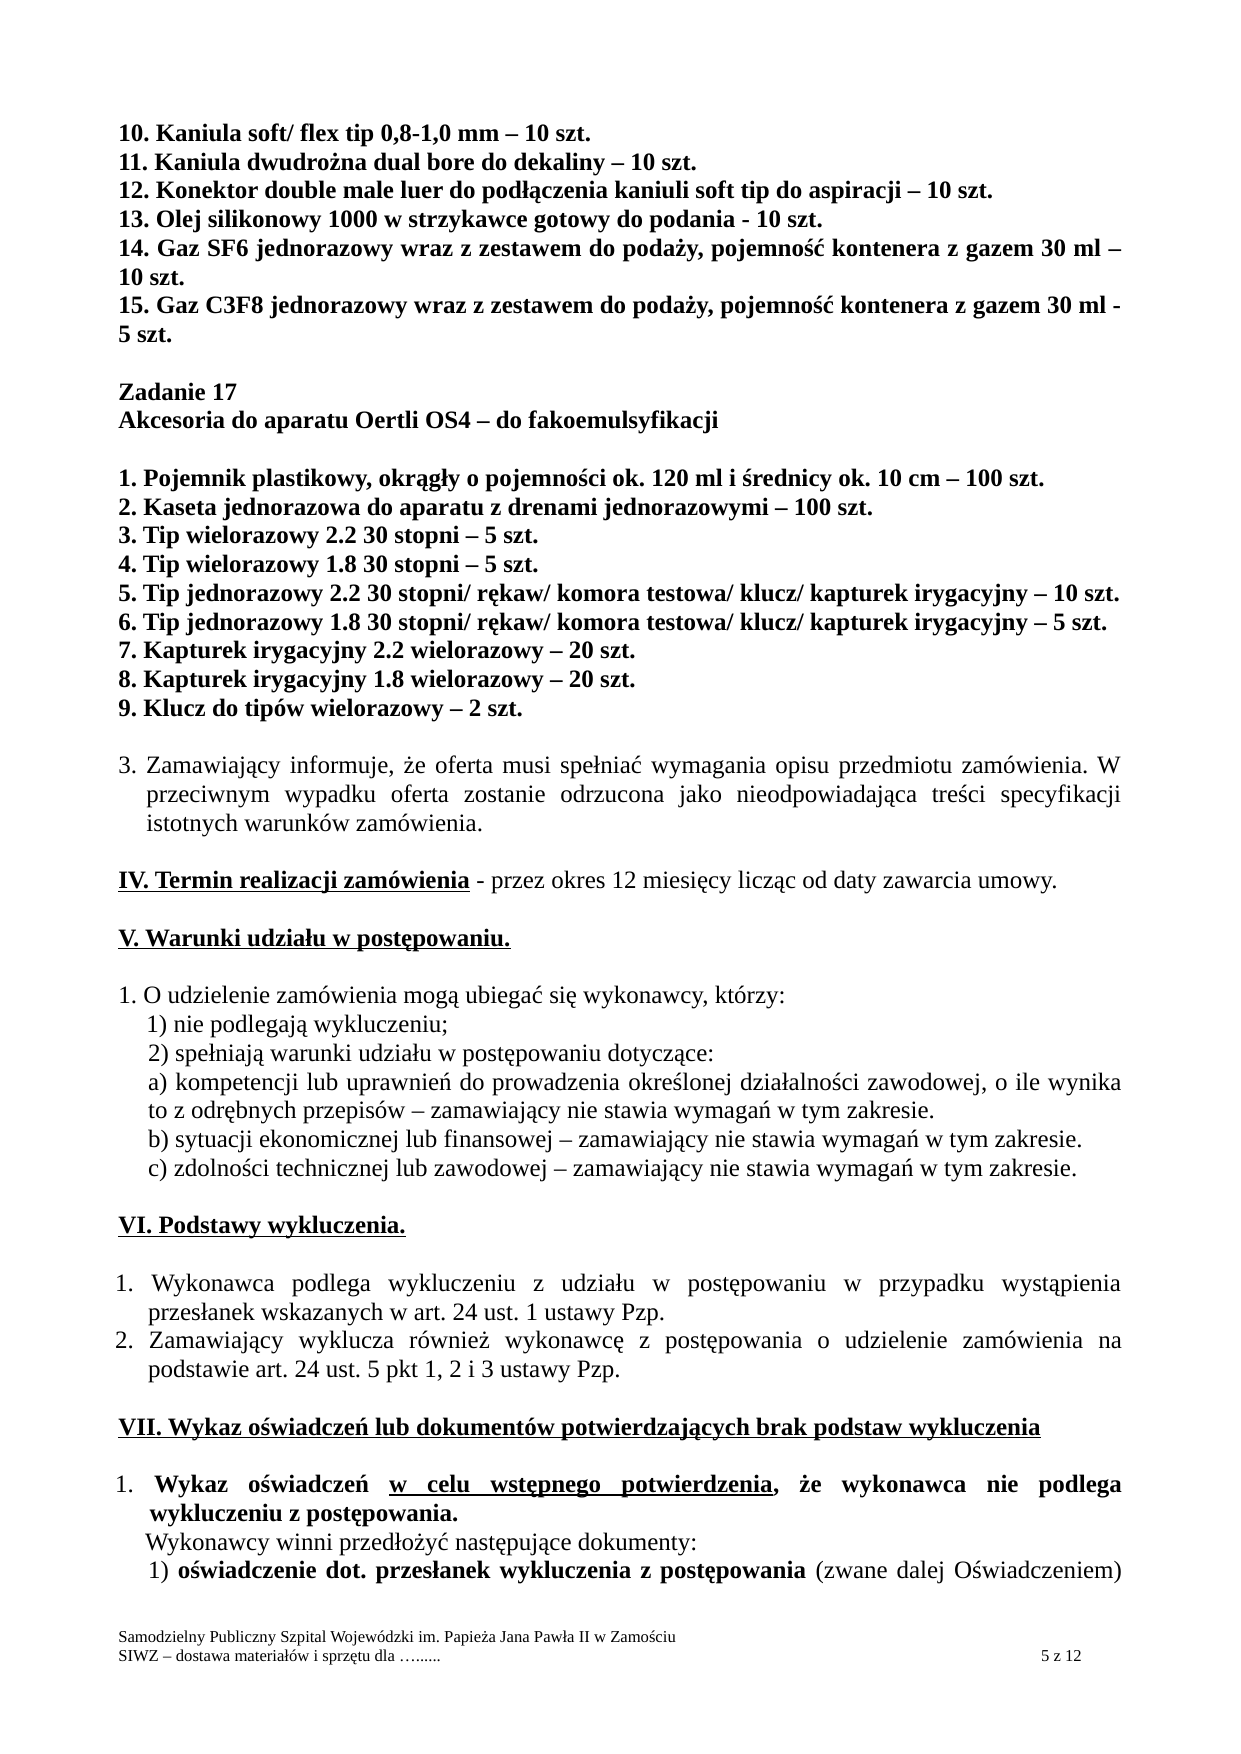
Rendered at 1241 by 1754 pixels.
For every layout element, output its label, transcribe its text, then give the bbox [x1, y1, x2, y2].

text 3. Zamawiający informuje, że oferta musi spełniać wymagania opisu przedmiotu zamówienia. W przeciwnym wypadku oferta zostanie odrzucona jako nieodpowiadająca treści specyfikacji istotnych warunków zamówienia. [118, 751, 1122, 837]
text 5. Tip jednorazowy 2.2 30 stopni/ rękaw/ komora testowa/ klucz/ kapturek irygacyjny – 10 szt. [118, 578, 1122, 607]
text 14. Gaz SF6 jednorazowy wraz z zestawem do podaży, pojemność kontenera z gazem 30 ml – 10 szt. [118, 233, 1122, 291]
text 1. O udzielenie zamówienia mogą ubiegać się wykonawcy, którzy: [118, 981, 1122, 1009]
text Zadanie 17 [118, 377, 1122, 406]
text V. Warunki udziału w postępowaniu. [118, 923, 1122, 952]
text a) kompetencji lub uprawnień do prowadzenia określonej działalności zawodowej, o ile wynika to z odrębnych przepisów – zamawiający nie stawia wymagań w tym zakresie. [148, 1067, 1122, 1124]
text Akcesoria do aparatu Oertli OS4 – do fakoemulsyfikacji [118, 406, 1122, 434]
text 6. Tip jednorazowy 1.8 30 stopni/ rękaw/ komora testowa/ klucz/ kapturek irygacyjny – 5 szt. [118, 607, 1122, 636]
text 2. Kaseta jednorazowa do aparatu z drenami jednorazowymi – 100 szt. [118, 492, 1122, 521]
text 15. Gaz C3F8 jednorazowy wraz z zestawem do podaży, pojemność kontenera z gazem 30 ml - 5 szt. [118, 291, 1122, 348]
text 1. Pojemnik plastikowy, okrągły o pojemności ok. 120 ml i średnicy ok. 10 cm – 100 szt. [118, 463, 1122, 492]
text IV. Termin realizacji zamówienia - przez okres 12 miesięcy licząc od daty zawarcia umowy. [118, 866, 1122, 894]
text 12. Konektor double male luer do podłączenia kaniuli soft tip do aspiracji – 10 szt. [118, 176, 1122, 204]
text c) zdolności technicznej lub zawodowej – zamawiający nie stawia wymagań w tym zakresie. [148, 1153, 1122, 1182]
text 10. Kaniula soft/ flex tip 0,8-1,0 mm – 10 szt. [118, 118, 1122, 147]
text 1) oświadczenie dot. przesłanek wykluczenia z postępowania (zwane dalej Oświadczeniem) [148, 1556, 1122, 1584]
text 2. Zamawiający wyklucza również wykonawcę z postępowania o udzielenie zamówienia na podstawie art. 24 ust. 5 pkt 1, 2 i 3 ustawy Pzp. [115, 1326, 1122, 1383]
text VII. Wykaz oświadczeń lub dokumentów potwierdzających brak podstaw wykluczenia [118, 1412, 1122, 1441]
text 1. Wykaz oświadczeń w celu wstępnego potwierdzenia, że wykonawca nie podlega wykluczeniu z postępowania. [115, 1469, 1122, 1527]
text 7. Kapturek irygacyjny 2.2 wielorazowy – 20 szt. [118, 636, 1122, 664]
text 1) nie podlegają wykluczeniu; [146, 1009, 1122, 1038]
text Wykonawcy winni przedłożyć następujące dokumenty: [145, 1527, 1122, 1556]
text 9. Klucz do tipów wielorazowy – 2 szt. [118, 693, 1122, 722]
text 8. Kapturek irygacyjny 1.8 wielorazowy – 20 szt. [118, 664, 1122, 693]
text 11. Kaniula dwudrożna dual bore do dekaliny – 10 szt. [118, 147, 1122, 176]
text 3. Tip wielorazowy 2.2 30 stopni – 5 szt. [118, 521, 1122, 549]
text 4. Tip wielorazowy 1.8 30 stopni – 5 szt. [118, 549, 1122, 578]
text 13. Olej silikonowy 1000 w strzykawce gotowy do podania - 10 szt. [118, 204, 1122, 233]
text 2) spełniają warunki udziału w postępowaniu dotyczące: [148, 1038, 1122, 1067]
text b) sytuacji ekonomicznej lub finansowej – zamawiający nie stawia wymagań w tym zakresie. [148, 1124, 1122, 1153]
text VI. Podstawy wykluczenia. [118, 1211, 1122, 1239]
text 1. Wykonawca podlega wykluczeniu z udziału w postępowaniu w przypadku wystąpienia przesłanek wskazanych w art. 24 ust. 1 ustawy Pzp. [115, 1268, 1122, 1326]
